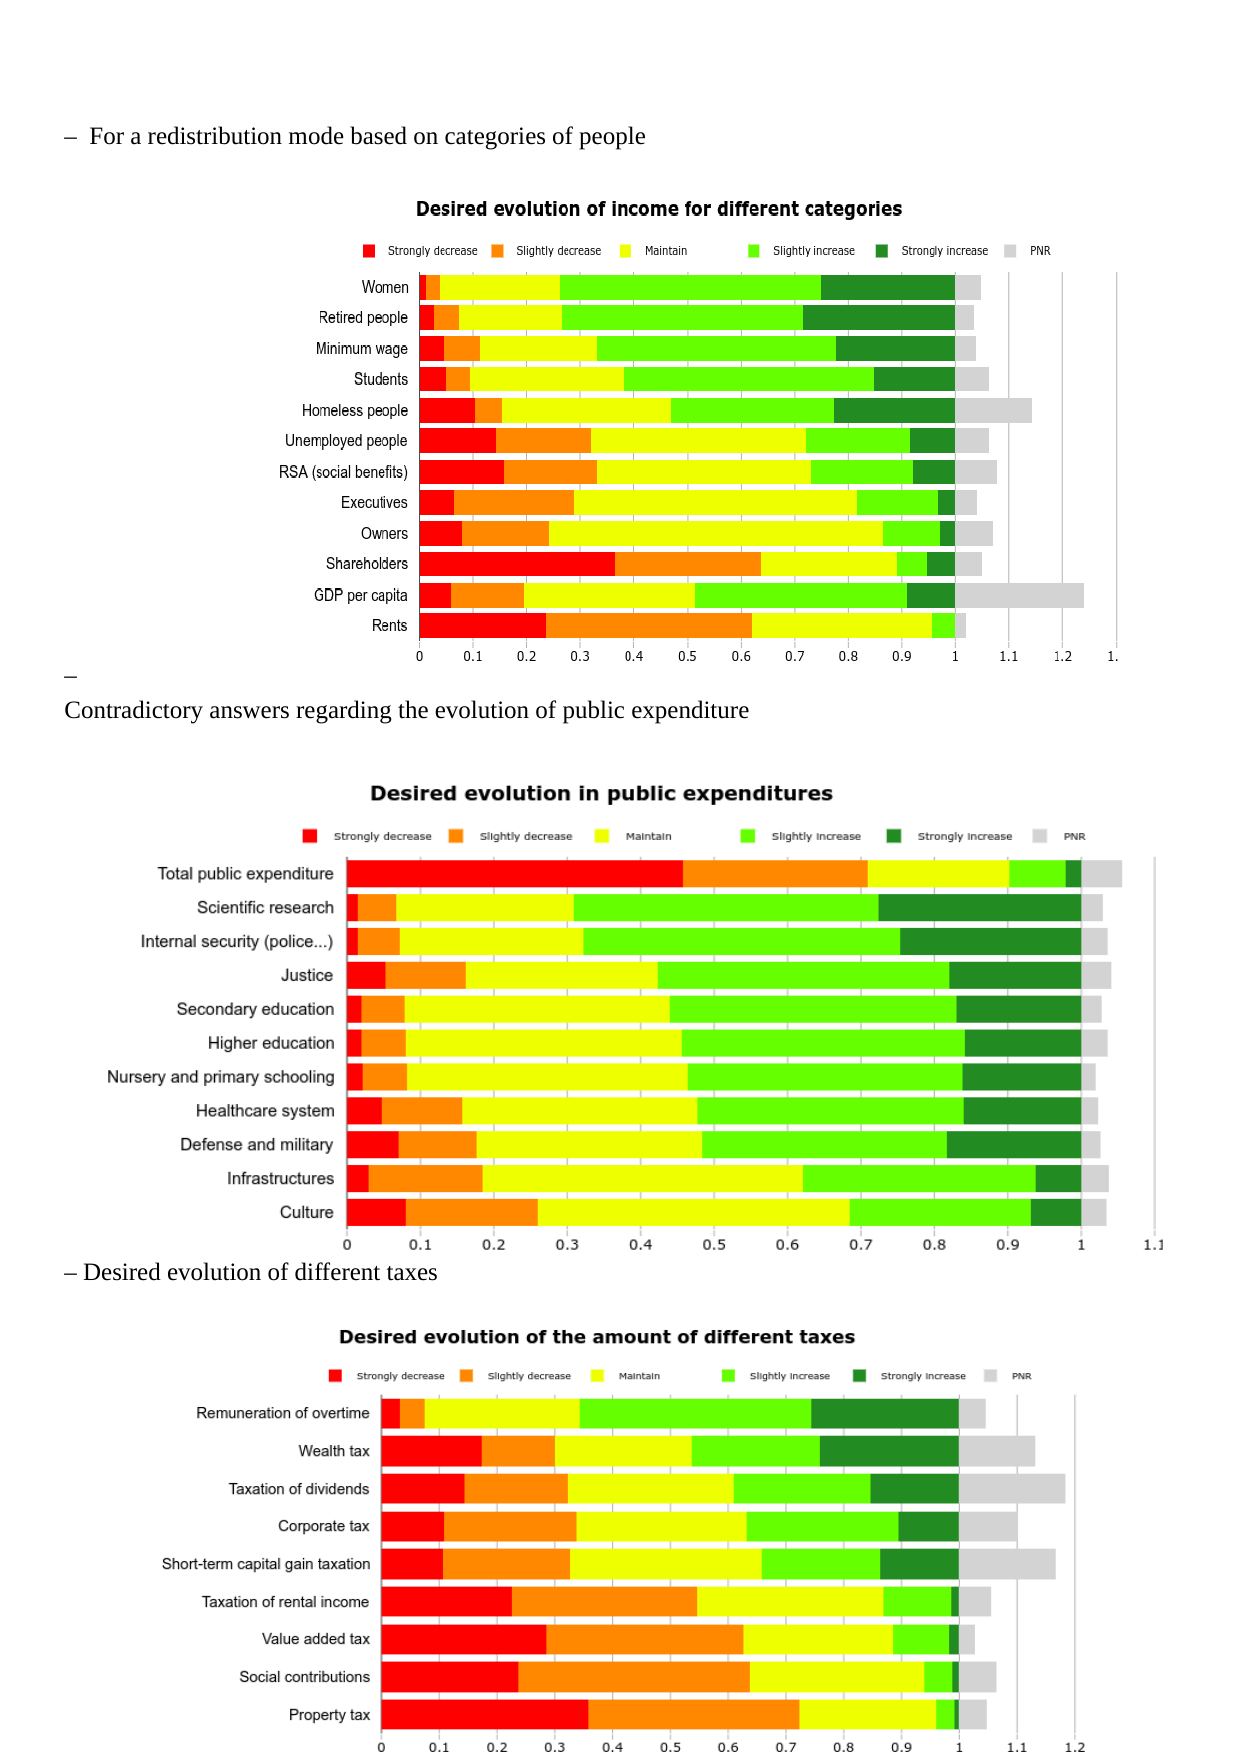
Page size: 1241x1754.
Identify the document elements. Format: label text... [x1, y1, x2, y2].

picture [198, 160, 1119, 664]
text – For a redistribution mode based on categories of people [64, 121, 1180, 150]
picture [40, 745, 1163, 1252]
text – Contradictory answers regarding the evolution of public expenditure [64, 661, 1180, 724]
text – Desired evolution of different taxes [64, 744, 1180, 1286]
picture [93, 1292, 1101, 1754]
